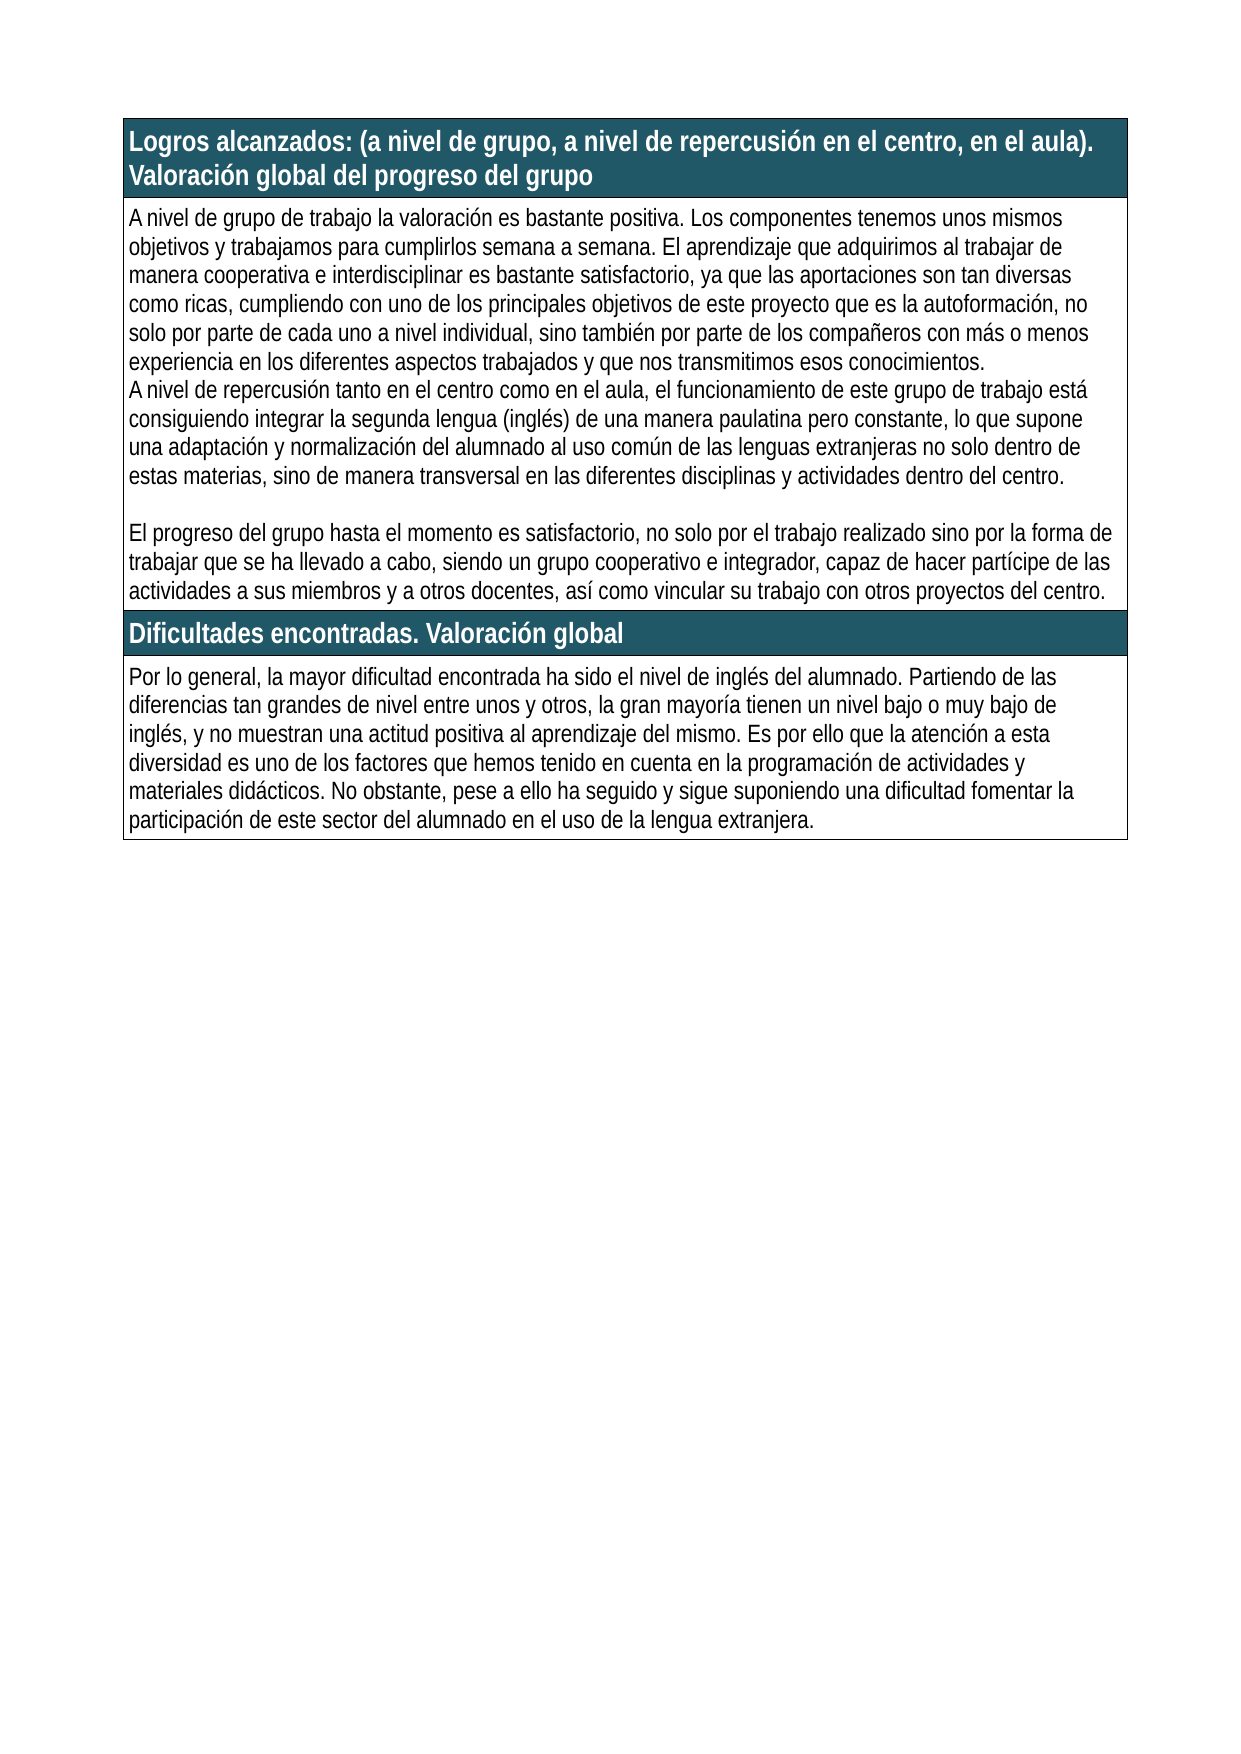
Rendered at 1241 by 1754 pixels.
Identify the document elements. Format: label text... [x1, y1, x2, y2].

table_cell Dificultades encontradas. Valoración global [124, 611, 1127, 655]
table_cell A nivel de grupo de trabajo la valoración es bastante positiva. Los componentes tenemos unos mismos objetivos y trabajamos para cumplirlos semana a semana. El aprendizaje que adquirimos al trabajar de manera cooperativa e interdisciplinar es bastante satisfactorio, ya que las aportaciones son tan diversas como ricas, cumpliendo con uno de los principales objetivos de este proyecto que es la autoformación, no solo por parte de cada uno a nivel individual, sino también por parte de los compañeros con más o menos experiencia en los diferentes aspectos trabajados y que nos transmitimos esos conocimientos. A nivel de repercusión tanto en el centro como en el aula, el funcionamiento de este grupo de trabajo está consiguiendo integrar la segunda lengua (inglés) de una manera paulatina pero constante, lo que supone una adaptación y normalización del alumnado al uso común de las lenguas extranjeras no solo dentro de estas materias, sino de manera transversal en las diferentes disciplinas y actividades dentro del centro. El progreso del grupo hasta el momento es satisfactorio, no solo por el trabajo realizado sino por la forma de trabajar que se ha llevado a cabo, siendo un grupo cooperativo e integrador, capaz de hacer partícipe de las actividades a sus miembros y a otros docentes, así como vincular su trabajo con otros proyectos del centro. [124, 198, 1127, 610]
table_cell Logros alcanzados: (a nivel de grupo, a nivel de repercusión en el centro, en el aula). Valoración global del progreso del grupo [124, 119, 1127, 197]
table_cell Por lo general, la mayor dificultad encontrada ha sido el nivel de inglés del alumnado. Partiendo de las diferencias tan grandes de nivel entre unos y otros, la gran mayoría tienen un nivel bajo o muy bajo de inglés, y no muestran una actitud positiva al aprendizaje del mismo. Es por ello que la atención a esta diversidad es uno de los factores que hemos tenido en cuenta en la programación de actividades y materiales didácticos. No obstante, pese a ello ha seguido y sigue suponiendo una dificultad fomentar la participación de este sector del alumnado en el uso de la lengua extranjera. [124, 656, 1127, 839]
